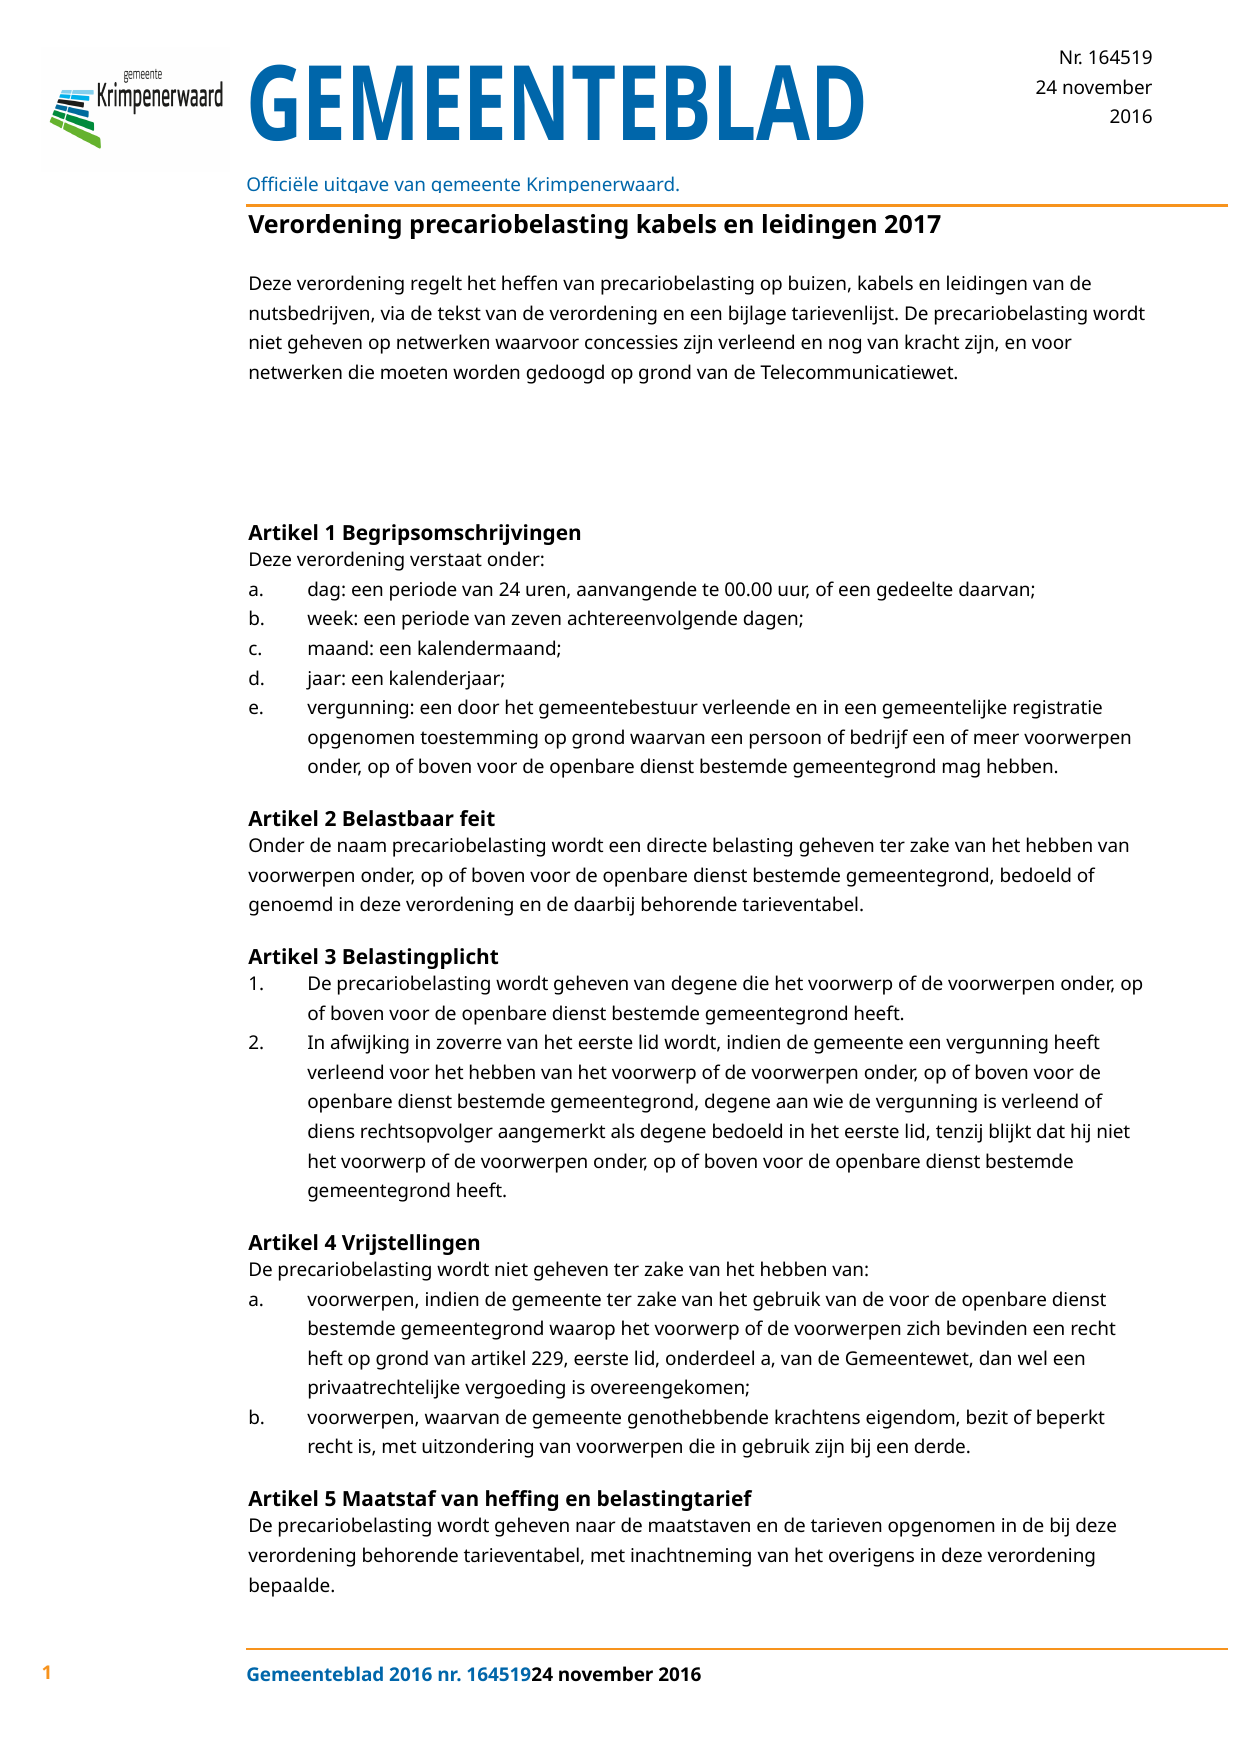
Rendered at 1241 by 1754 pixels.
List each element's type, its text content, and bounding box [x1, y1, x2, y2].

text Onder de naam precariobelasting wordt een directe belasting geheven ter zake van het hebben van voorwerpen onder, op of boven voor de openbare dienst bestemde gemeentegrond, bedoeld of genoemd in deze verordening en de daarbij behorende tarieventabel. [248, 832, 1152, 917]
list In afwijking in zoverre van het eerste lid wordt, indien de gemeente een vergunning heeft verleend voor het hebben van het voorwerp of de voorwerpen onder, op of boven voor de openbare dienst bestemde gemeentegrond, degene aan wie de vergunning is verleend of diens rechtsopvolger aangemerkt als degene bedoeld in het eerste lid, tenzij blijkt dat hij niet het voorwerp of de voorwerpen onder, op of boven voor de openbare dienst bestemde gemeentegrond heeft. [248, 1029, 1152, 1203]
text Verordening precariobelasting kabels en leidingen 2017 [248, 207, 1152, 241]
text Artikel 2 Belastbaar feit [248, 804, 1152, 832]
text Artikel 3 Belastingplicht [248, 942, 1152, 970]
text Artikel 1 Begripsomschrijvingen [248, 518, 1152, 546]
text Deze verordening verstaat onder: [248, 546, 1152, 572]
text Artikel 5 Maatstaf van heffing en belastingtarief [248, 1484, 1152, 1513]
list vergunning: een door het gemeentebestuur verleende en in een gemeentelijke registratie opgenomen toestemming op grond waarvan een persoon of bedrijf een of meer voorwerpen onder, op of boven voor de openbare dienst bestemde gemeentegrond mag hebben. [248, 694, 1152, 779]
list jaar: een kalenderjaar; [248, 665, 1152, 690]
text Artikel 4 Vrijstellingen [248, 1228, 1152, 1256]
list voorwerpen, waarvan de gemeente genothebbende krachtens eigendom, bezit of beperkt recht is, met uitzondering van voorwerpen die in gebruik zijn bij een derde. [248, 1404, 1152, 1459]
list voorwerpen, indien de gemeente ter zake van het gebruik van de voor de openbare dienst bestemde gemeentegrond waarop het voorwerp of de voorwerpen zich bevinden een recht heft op grond van artikel 229, eerste lid, onderdeel a, van de Gemeentewet, dan wel een privaatrechtelijke vergoeding is overeengekomen; [248, 1286, 1152, 1400]
text De precariobelasting wordt geheven naar de maatstaven en de tarieven opgenomen in de bij deze verordening behorende tarieventabel, met inachtneming van het overigens in deze verordening bepaalde. [248, 1513, 1152, 1597]
list maand: een kalendermaand; [248, 635, 1152, 661]
picture [41, 47, 231, 172]
list week: een periode van zeven achtereenvolgende dagen; [248, 606, 1152, 631]
text Deze verordening regelt het heffen van precariobelasting op buizen, kabels en leidingen van de nutsbedrijven, via de tekst van de verordening en een bijlage tarievenlijst. De precariobelasting wordt niet geheven op netwerken waarvoor concessies zijn verleend en nog van kracht zijn, en voor netwerken die moeten worden gedoogd op grond van de Telecommunicatiewet. [248, 270, 1152, 385]
text De precariobelasting wordt niet geheven ter zake van het hebben van: [248, 1256, 1152, 1282]
list dag: een periode van 24 uren, aanvangende te 00.00 uur, of een gedeelte daarvan; [248, 576, 1152, 602]
list De precariobelasting wordt geheven van degene die het voorwerp of de voorwerpen onder, op of boven voor de openbare dienst bestemde gemeentegrond heeft. [248, 970, 1152, 1026]
